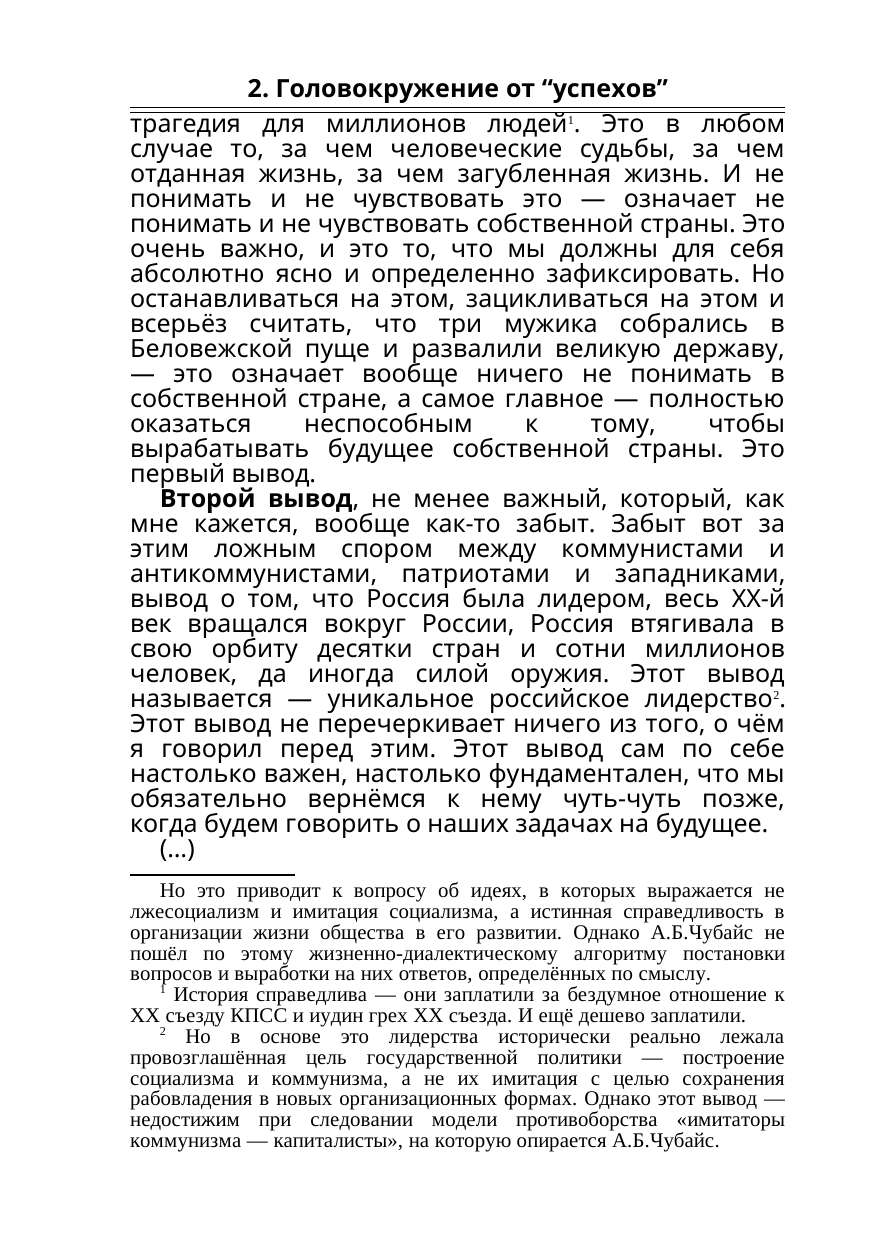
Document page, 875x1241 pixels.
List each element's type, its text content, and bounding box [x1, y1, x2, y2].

text Но в основе это лидерства исторически реально лежала провозглашённая цель государственной политики — построение социализма и коммунизма, а не их имитация с целью сохранения рабовладения в новых организационных формах. Однако этот вывод — недостижим при следовании модели противоборства «имитаторы коммунизма — капиталисты», на которую опирается А.Б.Чубайс. [130, 1027, 785, 1152]
text История справедлива — они заплатили за бездумное отношение к ХХ съезду КПСС и иудин грех ХХ съезда. И ещё дешево заплатили. [130, 985, 785, 1027]
text трагедия для миллионов людей. Это в любом случае то, за чем человеческие судьбы, за чем отданная жизнь, за чем загубленная жизнь. И не понимать и не чувствовать это — означает не понимать и не чувствовать собственной страны. Это очень важно, и это то, что мы должны для себя абсолютно ясно и определенно зафиксировать. Но останавливаться на этом, зацикливаться на этом и всерьёз считать, что три мужика собрались в Беловежской пуще и развалили великую державу, — это означает вообще ничего не понимать в собственной стране, а самое главное — полностью оказаться неспособным к тому, чтобы вырабатывать будущее собственной страны. Это первый вывод. [130, 113, 785, 487]
text (…) [130, 837, 785, 862]
text Но это приводит к вопросу об идеях, в которых выражается не лжесоциализм и имитация социализма, а истинная справедливость в организации жизни общества в его развитии. Однако А.Б.Чубайс не пошёл по этому жизненно-диалектическому алгоритму постановки вопросов и выработки на них ответов, определённых по смыслу. [130, 881, 785, 985]
text Второй вывод, не менее важный, который, как мне кажется, вообще как-то забыт. Забыт вот за этим ложным спором между коммунистами и антикоммунистами, патриотами и западниками, вывод о том, что Россия была лидером, весь ХХ-й век вращался вокруг России, Россия втягивала в свою орбиту десятки стран и сотни миллионов человек, да иногда силой оружия. Этот вывод называется — уникальное российское лидерство. Этот вывод не перечеркивает ничего из того, о чём я говорил перед этим. Этот вывод сам по себе настолько важен, настолько фундаментален, что мы обязательно вернёмся к нему чуть-чуть позже, когда будем говорить о наших задачах на будущее. [130, 487, 785, 837]
